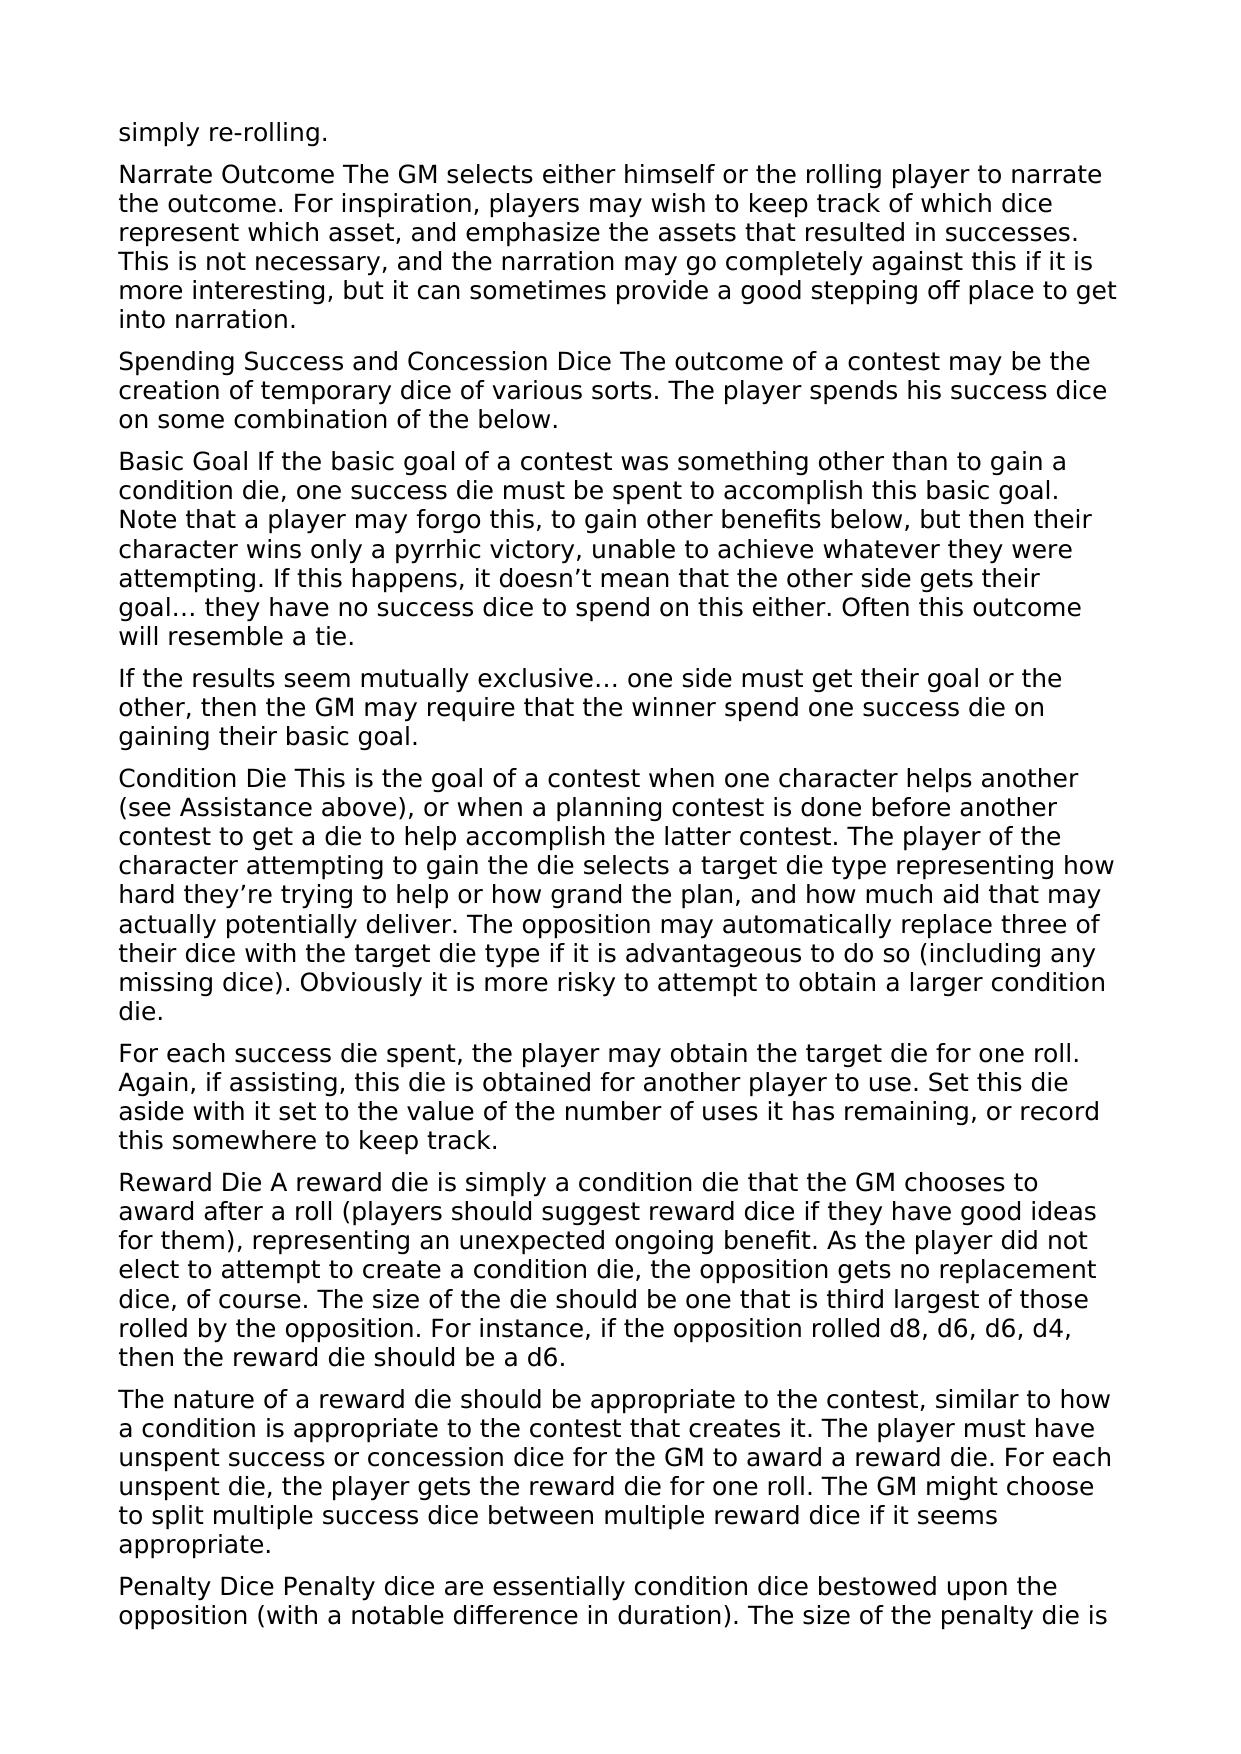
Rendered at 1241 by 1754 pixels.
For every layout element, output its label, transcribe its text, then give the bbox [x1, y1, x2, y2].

text Basic Goal If the basic goal of a contest was something other than to gain a condition die, one success die must be spent to accomplish this basic goal. Note that a player may forgo this, to gain other benefits below, but then their character wins only a pyrrhic victory, unable to achieve whatever they were attempting. If this happens, it doesn’t mean that the other side gets their goal… they have no success dice to spend on this either. Often this outcome will resemble a tie. [118, 447, 1122, 651]
text simply re-rolling. [118, 118, 1122, 147]
text Spending Success and Concession Dice The outcome of a contest may be the creation of temporary dice of various sorts. The player spends his success dice on some combination of the below. [118, 347, 1122, 435]
text Penalty Dice Penalty dice are essentially condition dice bestowed upon the opposition (with a notable difference in duration). The size of the penalty die is [118, 1572, 1122, 1631]
text Reward Die A reward die is simply a condition die that the GM chooses to award after a roll (players should suggest reward dice if they have good ideas for them), representing an unexpected ongoing benefit. As the player did not elect to attempt to create a condition die, the opposition gets no replacement dice, of course. The size of the die should be one that is third largest of those rolled by the opposition. For instance, if the opposition rolled d8, d6, d6, d4, then the reward die should be a d6. [118, 1168, 1122, 1372]
text For each success die spent, the player may obtain the target die for one roll. Again, if assisting, this die is obtained for another player to use. Set this die aside with it set to the value of the number of uses it has remaining, or record this somewhere to keep track. [118, 1039, 1122, 1156]
text The nature of a reward die should be appropriate to the contest, similar to how a condition is appropriate to the contest that creates it. The player must have unspent success or concession dice for the GM to award a reward die. For each unspent die, the player gets the reward die for one roll. The GM might choose to split multiple success dice between multiple reward dice if it seems appropriate. [118, 1385, 1122, 1560]
text Condition Die This is the goal of a contest when one character helps another (see Assistance above), or when a planning contest is done before another contest to get a die to help accomplish the latter contest. The player of the character attempting to gain the die selects a target die type representing how hard they’re trying to help or how grand the plan, and how much aid that may actually potentially deliver. The opposition may automatically replace three of their dice with the target die type if it is advantageous to do so (including any missing dice). Obviously it is more risky to attempt to obtain a larger condition die. [118, 764, 1122, 1026]
text If the results seem mutually exclusive… one side must get their goal or the other, then the GM may require that the winner spend one success die on gaining their basic goal. [118, 664, 1122, 751]
text Narrate Outcome The GM selects either himself or the rolling player to narrate the outcome. For inspiration, players may wish to keep track of which dice represent which asset, and emphasize the assets that resulted in successes. This is not necessary, and the narration may go completely against this if it is more interesting, but it can sometimes provide a good stepping off place to get into narration. [118, 160, 1122, 335]
